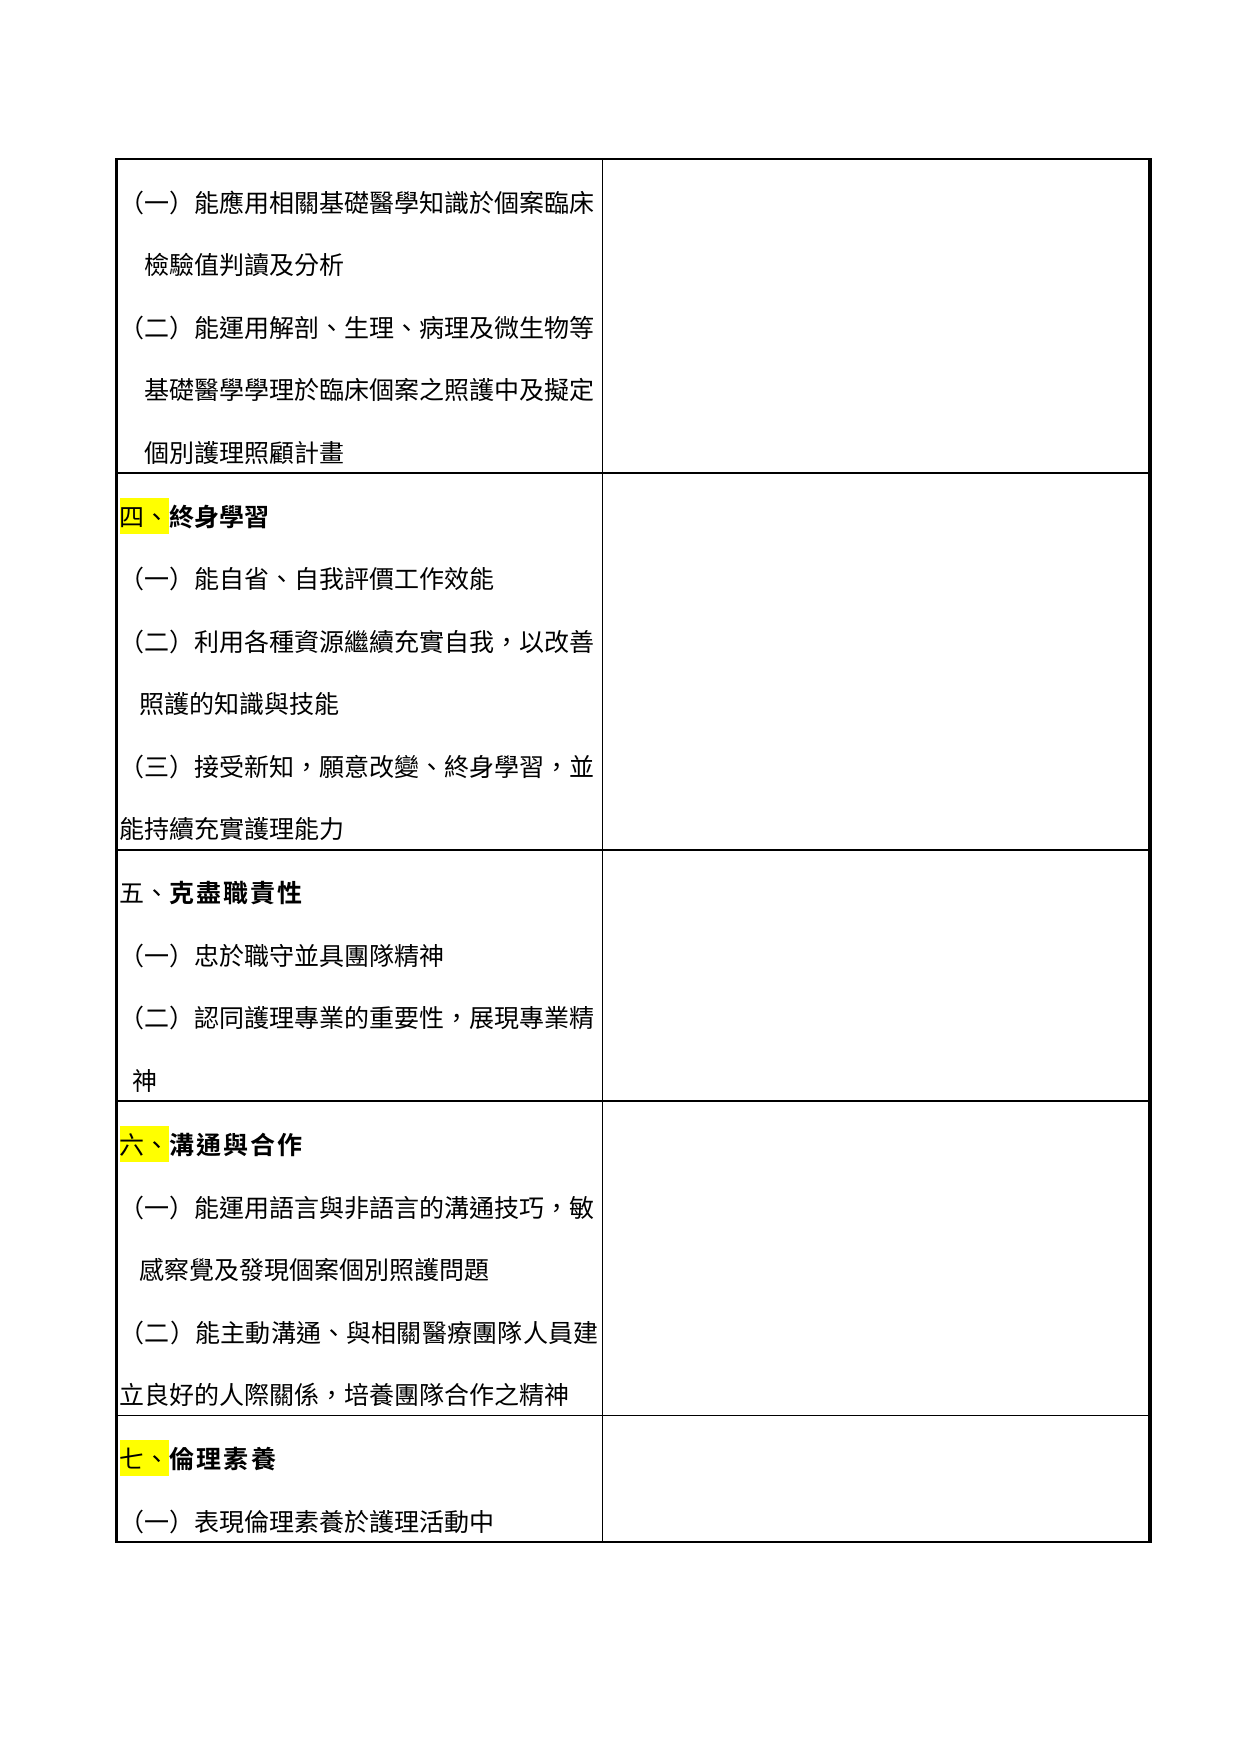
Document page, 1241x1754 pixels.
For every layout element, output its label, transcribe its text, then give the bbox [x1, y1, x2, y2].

table_cell （一）能應用相關基礎醫學知識於個案臨床檢驗值判讀及分析 （二）能運用解剖、生理、病理及微生物等基礎醫學學理於臨床個案之照護中及擬定個別護理照顧計畫 [118, 160, 602, 472]
table_cell 四、終身學習 （一）能自省、自我評價工作效能 （二）利用各種資源繼續充實自我，以改善照護的知識與技能 （三）接受新知，願意改變、終身學習，並能持續充實護理能力 [118, 474, 602, 849]
table_cell [603, 1416, 1148, 1541]
table_cell [603, 474, 1148, 849]
table_cell [603, 160, 1148, 472]
table_cell 六、溝通與合作 （一）能運用語言與非語言的溝通技巧，敏感察覺及發現個案個別照護問題 （二）能主動溝通、與相關醫療團隊人員建立良好的人際關係，培養團隊合作之精神 [118, 1102, 602, 1414]
table_cell 五、克盡職責性 （一）忠於職守並具團隊精神 （二）認同護理專業的重要性，展現專業精神 [118, 851, 602, 1100]
table_cell [603, 851, 1148, 1100]
table_cell [603, 1102, 1148, 1414]
table_cell 七、倫理素養 （一）表現倫理素養於護理活動中 [118, 1416, 602, 1541]
